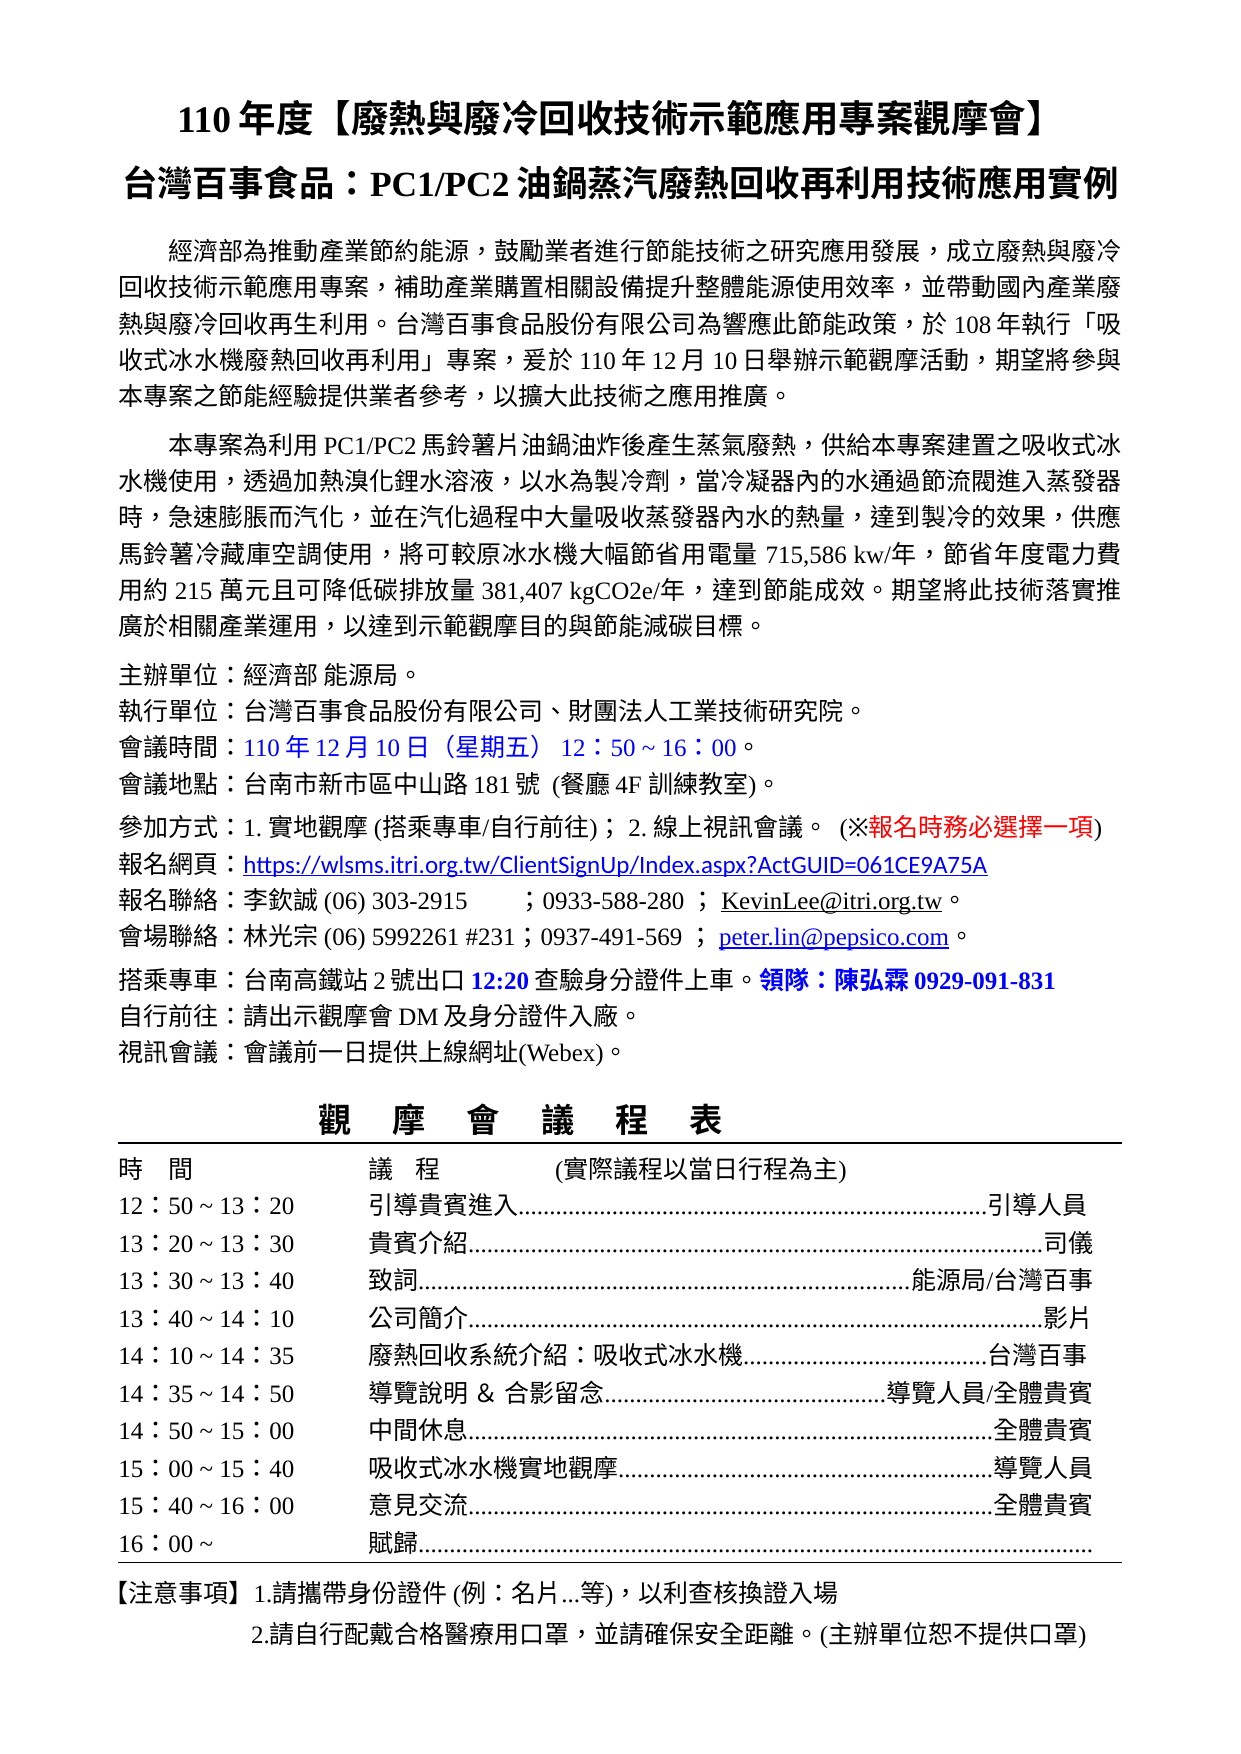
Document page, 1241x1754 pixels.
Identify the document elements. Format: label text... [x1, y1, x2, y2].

text 經濟部為推動產業節約能源，鼓勵業者進行節能技術之研究應用發展，成立廢熱與廢冷回收技術示範應用專案，補助產業購置相關設備提升整體能源使用效率，並帶動國內產業廢熱與廢冷回收再生利用。台灣百事食品股份有限公司為響應此節能政策，於108年執行「吸收式冰水機廢熱回收再利用」專案，爰於110年12月10日舉辦示範觀摩活動，期望將參與本專案之節能經驗提供業者參考，以擴大此技術之應用推廣。 [118, 232, 1122, 413]
text 會議地點：台南市新市區中山路181號 (餐廳4F 訓練教室)。 [118, 764, 1122, 800]
subtitle 會議時間：110年12月10日（星期五） 12：50 ~ 16：00。 [118, 728, 1122, 764]
text 主辦單位：經濟部 能源局。 [118, 655, 1122, 692]
text 會場聯絡：林光宗 (06) 5992261 #231；0937-491-569 ； peter.lin@pepsico.com。 [118, 917, 1122, 953]
text 13：20 ~ 13：30 貴賓介紹 司儀 [118, 1222, 1122, 1260]
text 110年度【廢熱與廢冷回收技術示範應用專案觀摩會】 [118, 89, 1122, 143]
text 12：50 ~ 13：20 引導貴賓進入 引導人員 [118, 1185, 1122, 1222]
text 台灣百事食品：PC1/PC2油鍋蒸汽廢熱回收再利用技術應用實例 [118, 155, 1122, 207]
text 報名聯絡：李欽誠 (06) 303-2915 ；0933-588-280 ； KevinLee@itri.org.tw。 [118, 880, 1122, 917]
text 14：10 ~ 14：35 廢熱回收系統介紹：吸收式冰水機 台灣百事 [118, 1335, 1122, 1372]
text 14：35 ~ 14：50 導覽說明 ＆ 合影留念 導覽人員/全體貴賓 [118, 1372, 1122, 1410]
text 參加方式：1. 實地觀摩 (搭乘專車/自行前往)； 2. 線上視訊會議。 (※報名時務必選擇一項) [118, 808, 1122, 844]
text 本專案為利用PC1/PC2馬鈴薯片油鍋油炸後產生蒸氣廢熱，供給本專案建置之吸收式冰水機使用，透過加熱溴化鋰水溶液，以水為製冷劑，當冷凝器內的水通過節流閥進入蒸發器時，急速膨脹而汽化，並在汽化過程中大量吸收蒸發器內水的熱量，達到製冷的效果，供應馬鈴薯冷藏庫空調使用，將可較原冰水機大幅節省用電量715,586 kw/年，節省年度電力費用約215 萬元且可降低碳排放量381,407 kgCO2e/年，達到節能成效。期望將此技術落實推廣於相關產業運用，以達到示範觀摩目的與節能減碳目標。 [118, 425, 1122, 643]
text 觀 摩 會 議 程 表 [118, 1094, 1122, 1142]
text 搭乘專車：台南高鐵站2號出口12:20查驗身分證件上車。領隊：陳弘霖0929-091-831 [118, 960, 1122, 997]
text 16：00 ~ 賦歸 [118, 1522, 1122, 1562]
text 自行前往：請出示觀摩會DM及身分證件入廠。 [118, 997, 1122, 1033]
text 15：40 ~ 16：00 意見交流 全體貴賓 [118, 1485, 1122, 1522]
text 【注意事項】1.請攜帶身份證件 (例：名片...等)，以利查核換證入場 [103, 1576, 1122, 1609]
text 2.請自行配戴合格醫療用口罩，並請確保安全距離。(主辦單位恕不提供口罩) [251, 1614, 1122, 1651]
text 報名網頁：https://wlsms.itri.org.tw/ClientSignUp/Index.aspx?ActGUID=061CE9A75A [118, 844, 1122, 880]
text 時 間 議 程 (實際議程以當日行程為主) [118, 1151, 1122, 1185]
text 視訊會議：會議前一日提供上線網址(Webex)。 [118, 1033, 1122, 1069]
text 14：50 ~ 15：00 中間休息 全體貴賓 [118, 1410, 1122, 1447]
text 13：40 ~ 14：10 公司簡介 影片 [118, 1297, 1122, 1335]
text 13：30 ~ 13：40 致詞 能源局/台灣百事 [118, 1260, 1122, 1297]
text 執行單位：台灣百事食品股份有限公司、財團法人工業技術研究院。 [118, 692, 1122, 728]
text 15：00 ~ 15：40 吸收式冰水機實地觀摩 導覽人員 [118, 1447, 1122, 1485]
